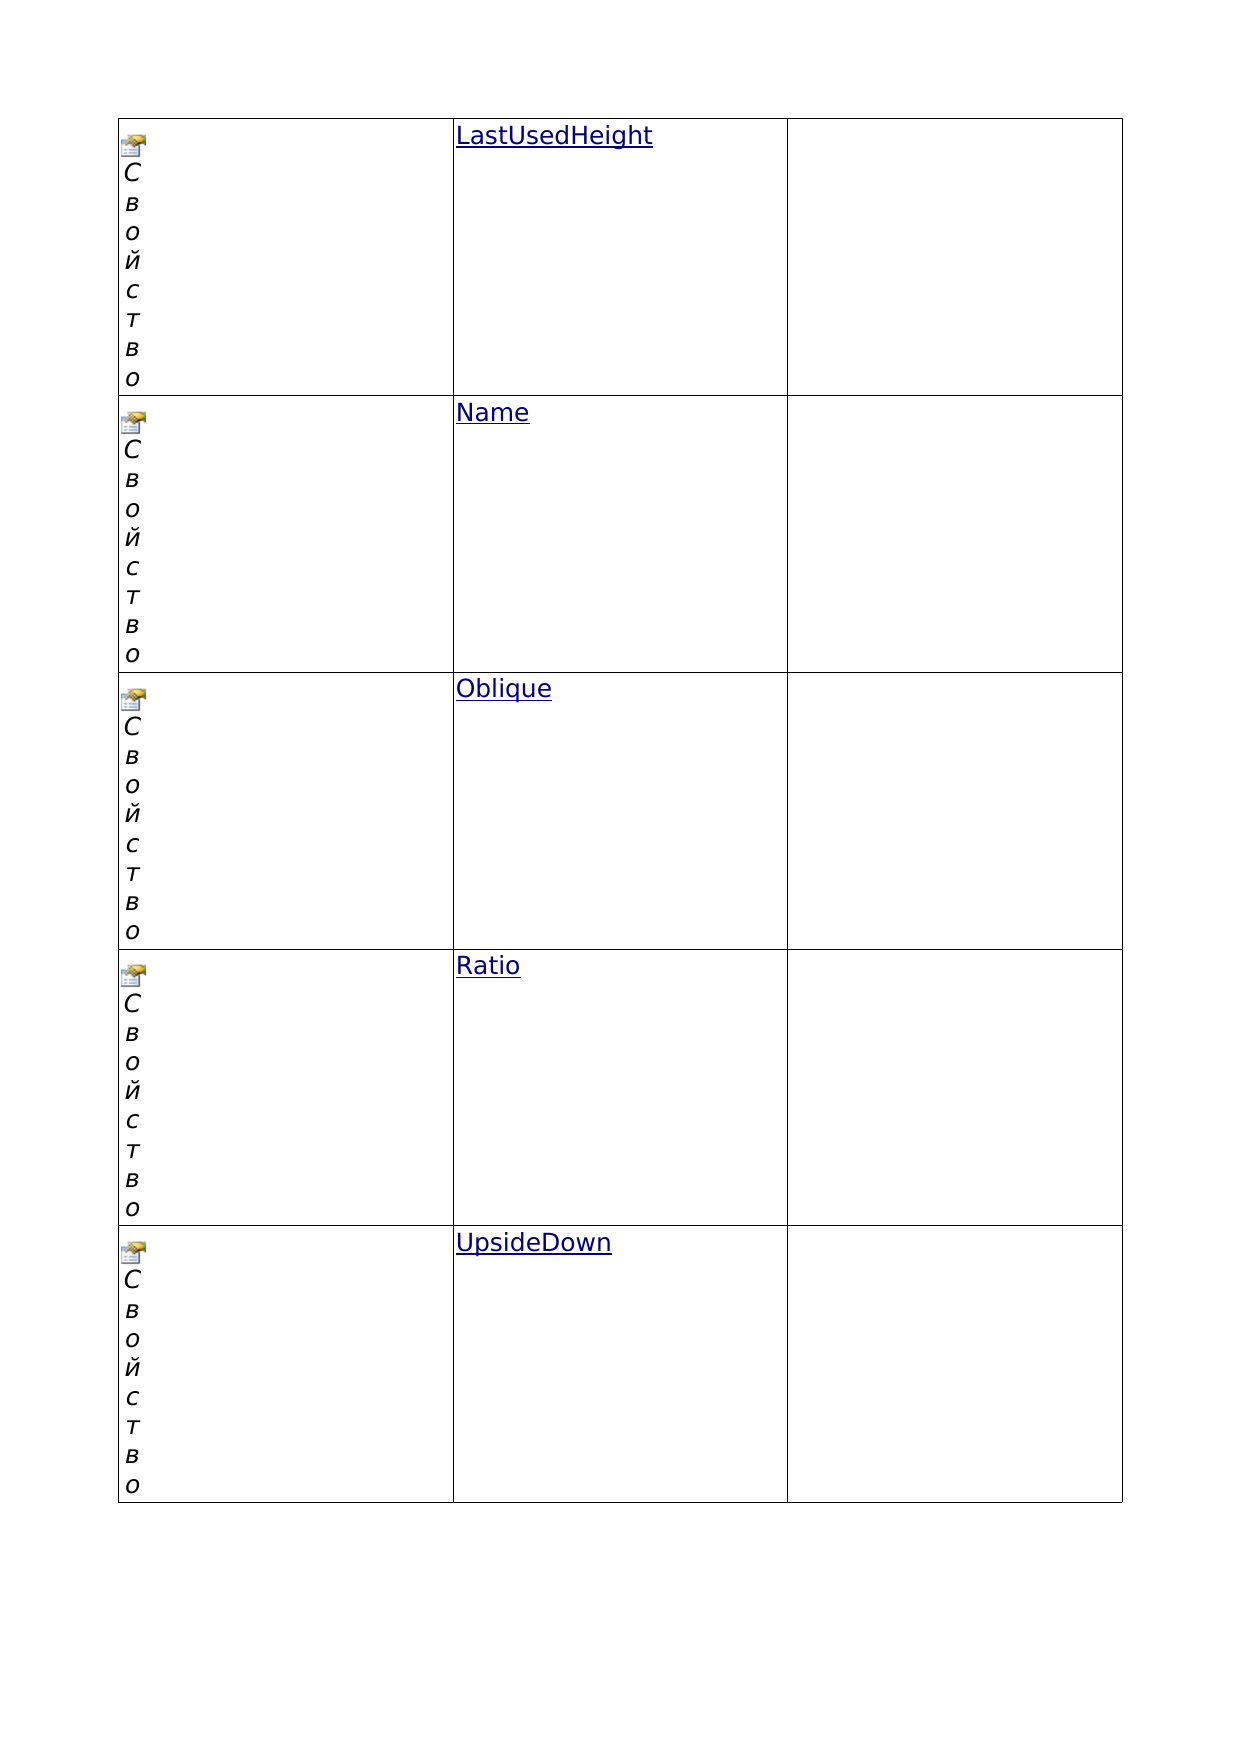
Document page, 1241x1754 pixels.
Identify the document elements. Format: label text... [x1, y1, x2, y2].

table_cell [119, 950, 453, 1225]
table_cell LastUsedHeight [454, 119, 787, 395]
table_cell [119, 396, 453, 672]
table_cell Name [454, 396, 787, 672]
table_cell [788, 396, 1122, 672]
table_cell [119, 1226, 453, 1502]
table_cell [788, 950, 1122, 1225]
picture [121, 687, 147, 713]
table_cell Ratio [454, 950, 787, 1225]
table_cell [788, 1226, 1122, 1502]
table_cell Oblique [454, 673, 787, 948]
table_cell UpsideDown [454, 1226, 787, 1502]
table_cell [788, 119, 1122, 395]
table_cell [119, 119, 453, 395]
table_cell [119, 673, 453, 948]
picture [121, 1240, 147, 1266]
picture [121, 410, 147, 436]
picture [121, 133, 147, 159]
picture [121, 963, 147, 989]
table_cell [788, 673, 1122, 948]
